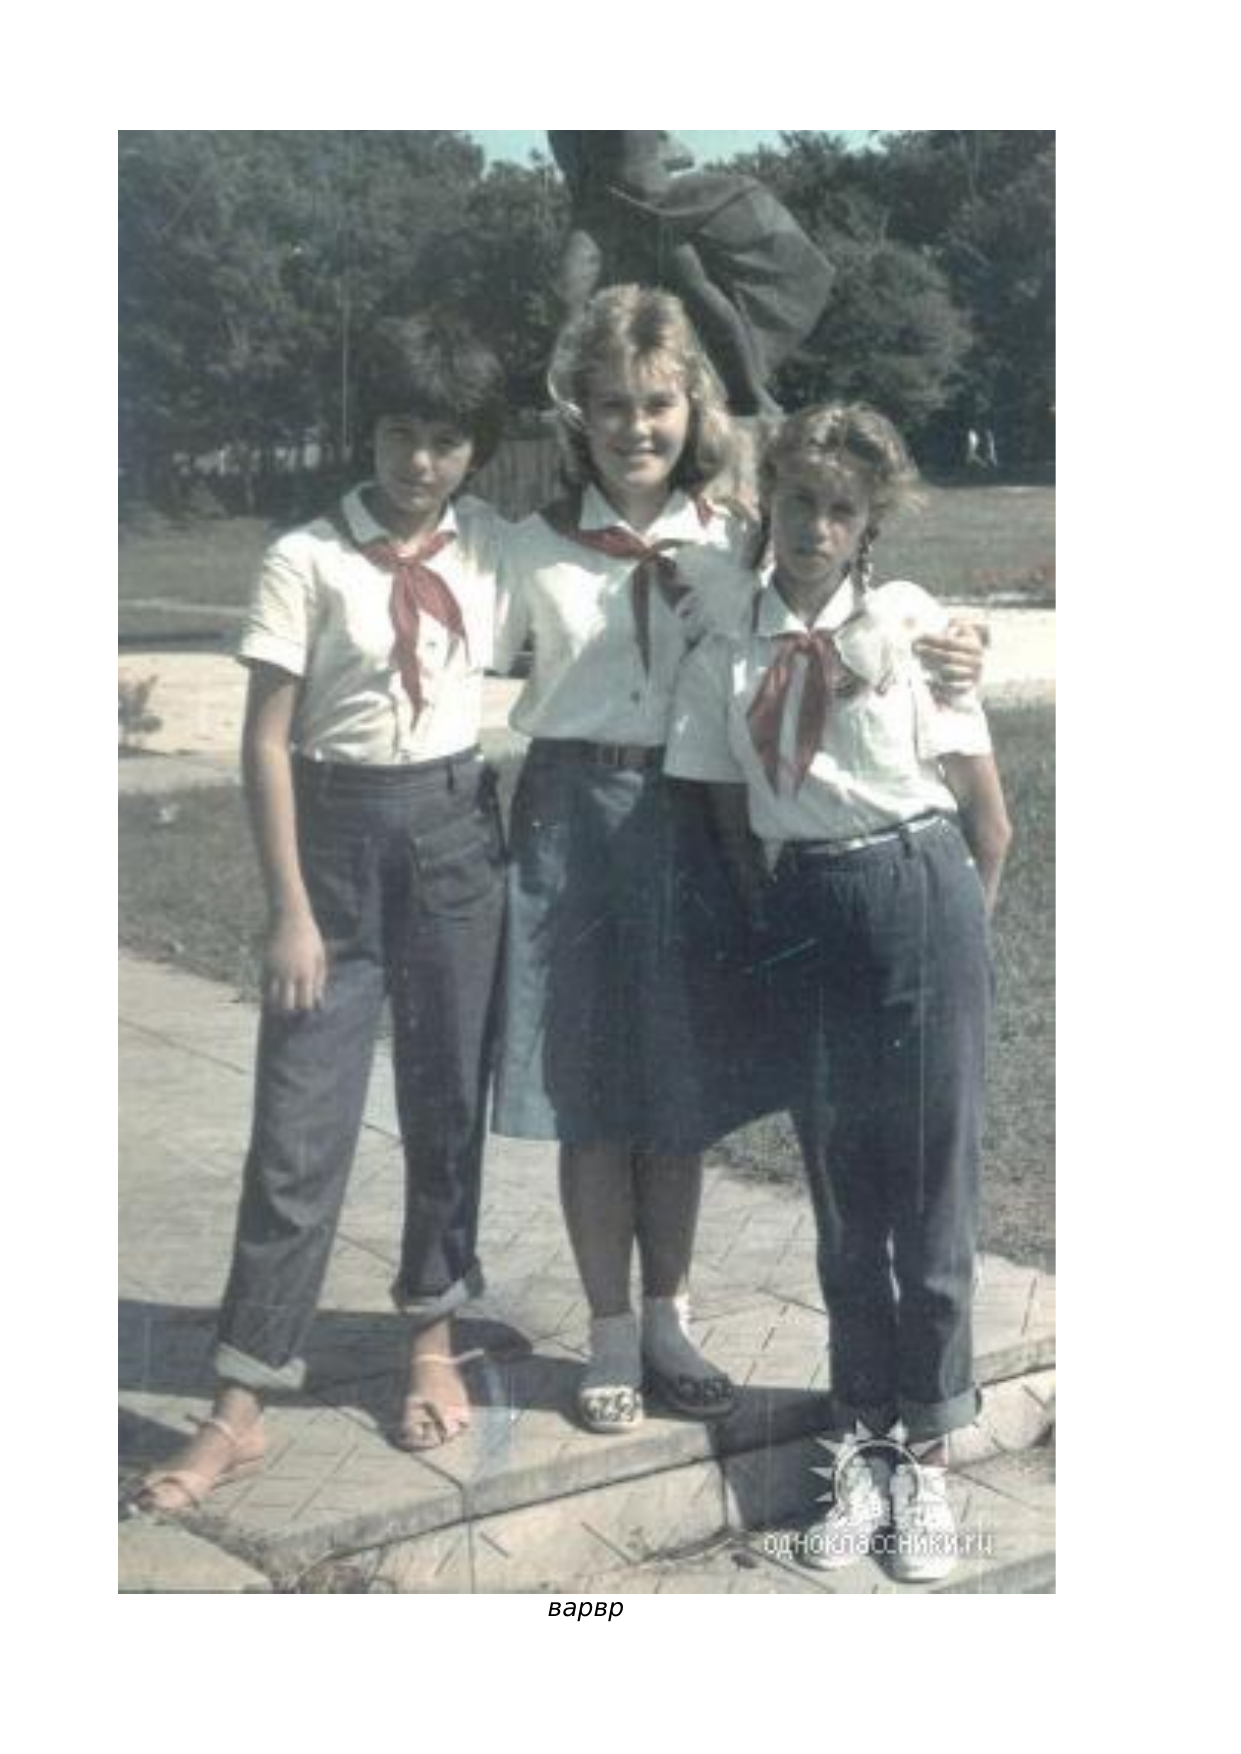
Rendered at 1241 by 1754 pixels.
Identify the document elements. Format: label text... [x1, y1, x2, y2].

text варвр [118, 1594, 1056, 1622]
picture [118, 130, 1056, 1594]
